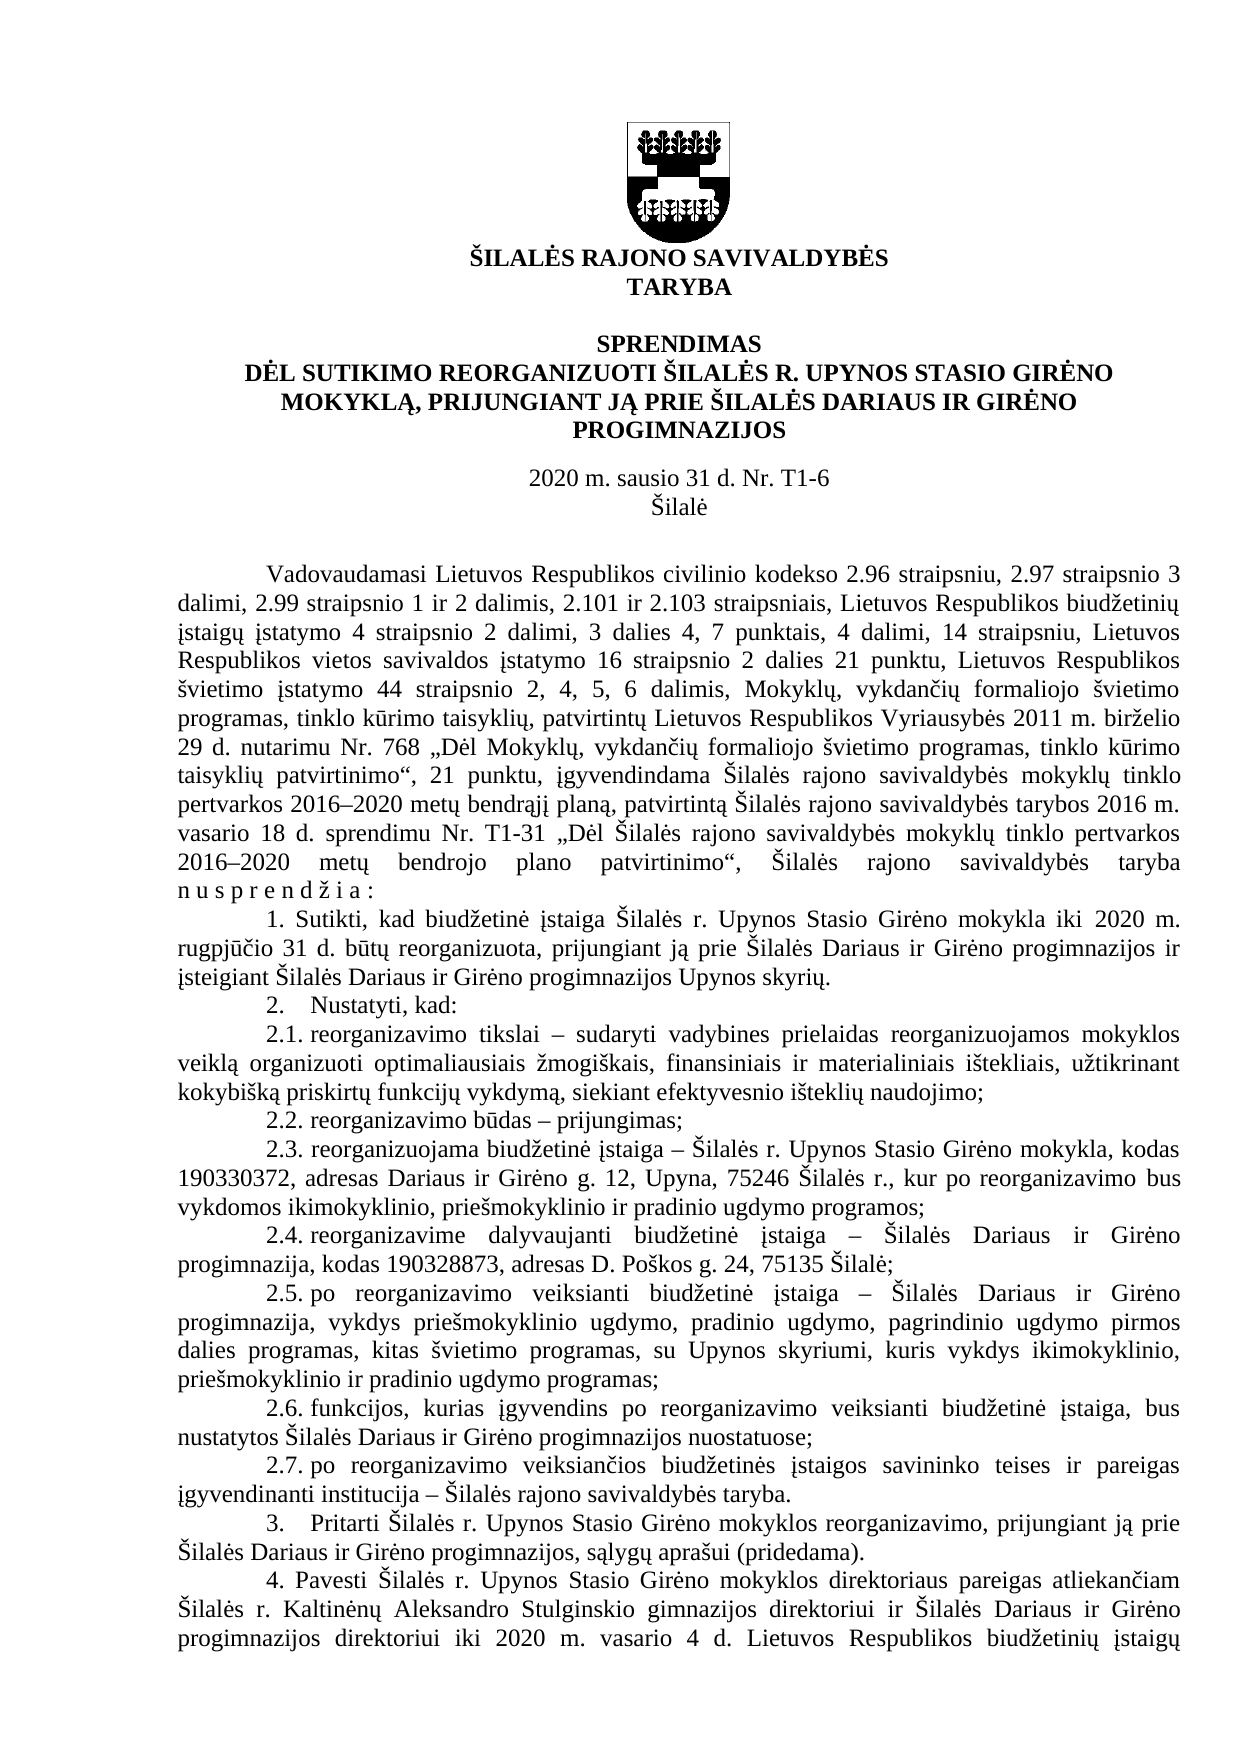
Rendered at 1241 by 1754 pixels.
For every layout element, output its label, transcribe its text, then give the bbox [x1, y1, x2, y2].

text 2.3. reorganizuojama biudžetinė įstaiga – Šilalės r. Upynos Stasio Girėno mokykla, kodas 190330372, adresas Dariaus ir Girėno g. 12, Upyna, 75246 Šilalės r., kur po reorganizavimo bus vykdomos ikimokyklinio, priešmokyklinio ir pradinio ugdymo programos; [177, 1134, 1181, 1220]
text Vadovaudamasi Lietuvos Respublikos civilinio kodekso 2.96 straipsniu, 2.97 straipsnio 3 dalimi, 2.99 straipsnio 1 ir 2 dalimis, 2.101 ir 2.103 straipsniais, Lietuvos Respublikos biudžetinių įstaigų įstatymo 4 straipsnio 2 dalimi, 3 dalies 4, 7 punktais, 4 dalimi, 14 straipsniu, Lietuvos Respublikos vietos savivaldos įstatymo 16 straipsnio 2 dalies 21 punktu, Lietuvos Respublikos švietimo įstatymo 44 straipsnio 2, 4, 5, 6 dalimis, Mokyklų, vykdančių formaliojo švietimo programas, tinklo kūrimo taisyklių, patvirtintų Lietuvos Respublikos Vyriausybės 2011 m. birželio 29 d. nutarimu Nr. 768 „Dėl Mokyklų, vykdančių formaliojo švietimo programas, tinklo kūrimo taisyklių patvirtinimo“, 21 punktu, įgyvendindama Šilalės rajono savivaldybės mokyklų tinklo pertvarkos 2016–2020 metų bendrąjį planą, patvirtintą Šilalės rajono savivaldybės tarybos 2016 m. vasario 18 d. sprendimu Nr. T1-31 „Dėl Šilalės rajono savivaldybės mokyklų tinklo pertvarkos 2016–2020 metų bendrojo plano patvirtinimo“, Šilalės rajono savivaldybės taryba nusprendžia: [177, 559, 1181, 904]
text 2.6. funkcijos, kurias įgyvendins po reorganizavimo veiksianti biudžetinė įstaiga, bus nustatytos Šilalės Dariaus ir Girėno progimnazijos nuostatuose; [177, 1393, 1181, 1450]
text 4. Pavesti Šilalės r. Upynos Stasio Girėno mokyklos direktoriaus pareigas atliekančiam Šilalės r. Kaltinėnų Aleksandro Stulginskio gimnazijos direktoriui ir Šilalės Dariaus ir Girėno progimnazijos direktoriui iki 2020 m. vasario 4 d. Lietuvos Respublikos biudžetinių įstaigų [177, 1565, 1181, 1652]
text 2.7. po reorganizavimo veiksiančios biudžetinės įstaigos savininko teises ir pareigas įgyvendinanti institucija – Šilalės rajono savivaldybės taryba. [177, 1450, 1181, 1508]
text DĖL SUTIKIMO REORGANIZUOTI ŠILALĖS R. UPYNOS STASIO GIRĖNO MOKYKLĄ, PRIJUNGIANT JĄ PRIE ŠILALĖS DARIAUS IR GIRĖNO PROGIMNAZIJOS [177, 358, 1181, 444]
text 2.1. reorganizavimo tikslai – sudaryti vadybines prielaidas reorganizuojamos mokyklos veiklą organizuoti optimaliausiais žmogiškais, finansiniais ir materialiniais ištekliais, užtikrinant kokybišką priskirtų funkcijų vykdymą, siekiant efektyvesnio išteklių naudojimo; [177, 1019, 1181, 1105]
text 1. Sutikti, kad biudžetinė įstaiga Šilalės r. Upynos Stasio Girėno mokykla iki 2020 m. rugpjūčio 31 d. būtų reorganizuota, prijungiant ją prie Šilalės Dariaus ir Girėno progimnazijos ir įsteigiant Šilalės Dariaus ir Girėno progimnazijos Upynos skyrių. [177, 904, 1181, 990]
text SPRENDIMAS [177, 329, 1181, 358]
text 2.2. reorganizavimo būdas – prijungimas; [177, 1105, 1181, 1134]
text 2.4. reorganizavime dalyvaujanti biudžetinė įstaiga – Šilalės Dariaus ir Girėno progimnazija, kodas 190328873, adresas D. Poškos g. 24, 75135 Šilalė; [177, 1220, 1181, 1278]
text 2020 m. sausio 31 d. Nr. T1-6 [177, 463, 1181, 492]
text 2. Nustatyti, kad: [177, 990, 1181, 1019]
text 3. Pritarti Šilalės r. Upynos Stasio Girėno mokyklos reorganizavimo, prijungiant ją prie Šilalės Dariaus ir Girėno progimnazijos, sąlygų aprašui (pridedama). [177, 1508, 1181, 1565]
text Šilalė [177, 492, 1181, 521]
text 2.5. po reorganizavimo veiksianti biudžetinė įstaiga – Šilalės Dariaus ir Girėno progimnazija, vykdys priešmokyklinio ugdymo, pradinio ugdymo, pagrindinio ugdymo pirmos dalies programas, kitas švietimo programas, su Upynos skyriumi, kuris vykdys ikimokyklinio, priešmokyklinio ir pradinio ugdymo programas; [177, 1278, 1181, 1393]
text TARYBA [177, 272, 1181, 300]
text ŠILALĖS RAJONO SAVIVALDYBĖS [177, 243, 1181, 272]
